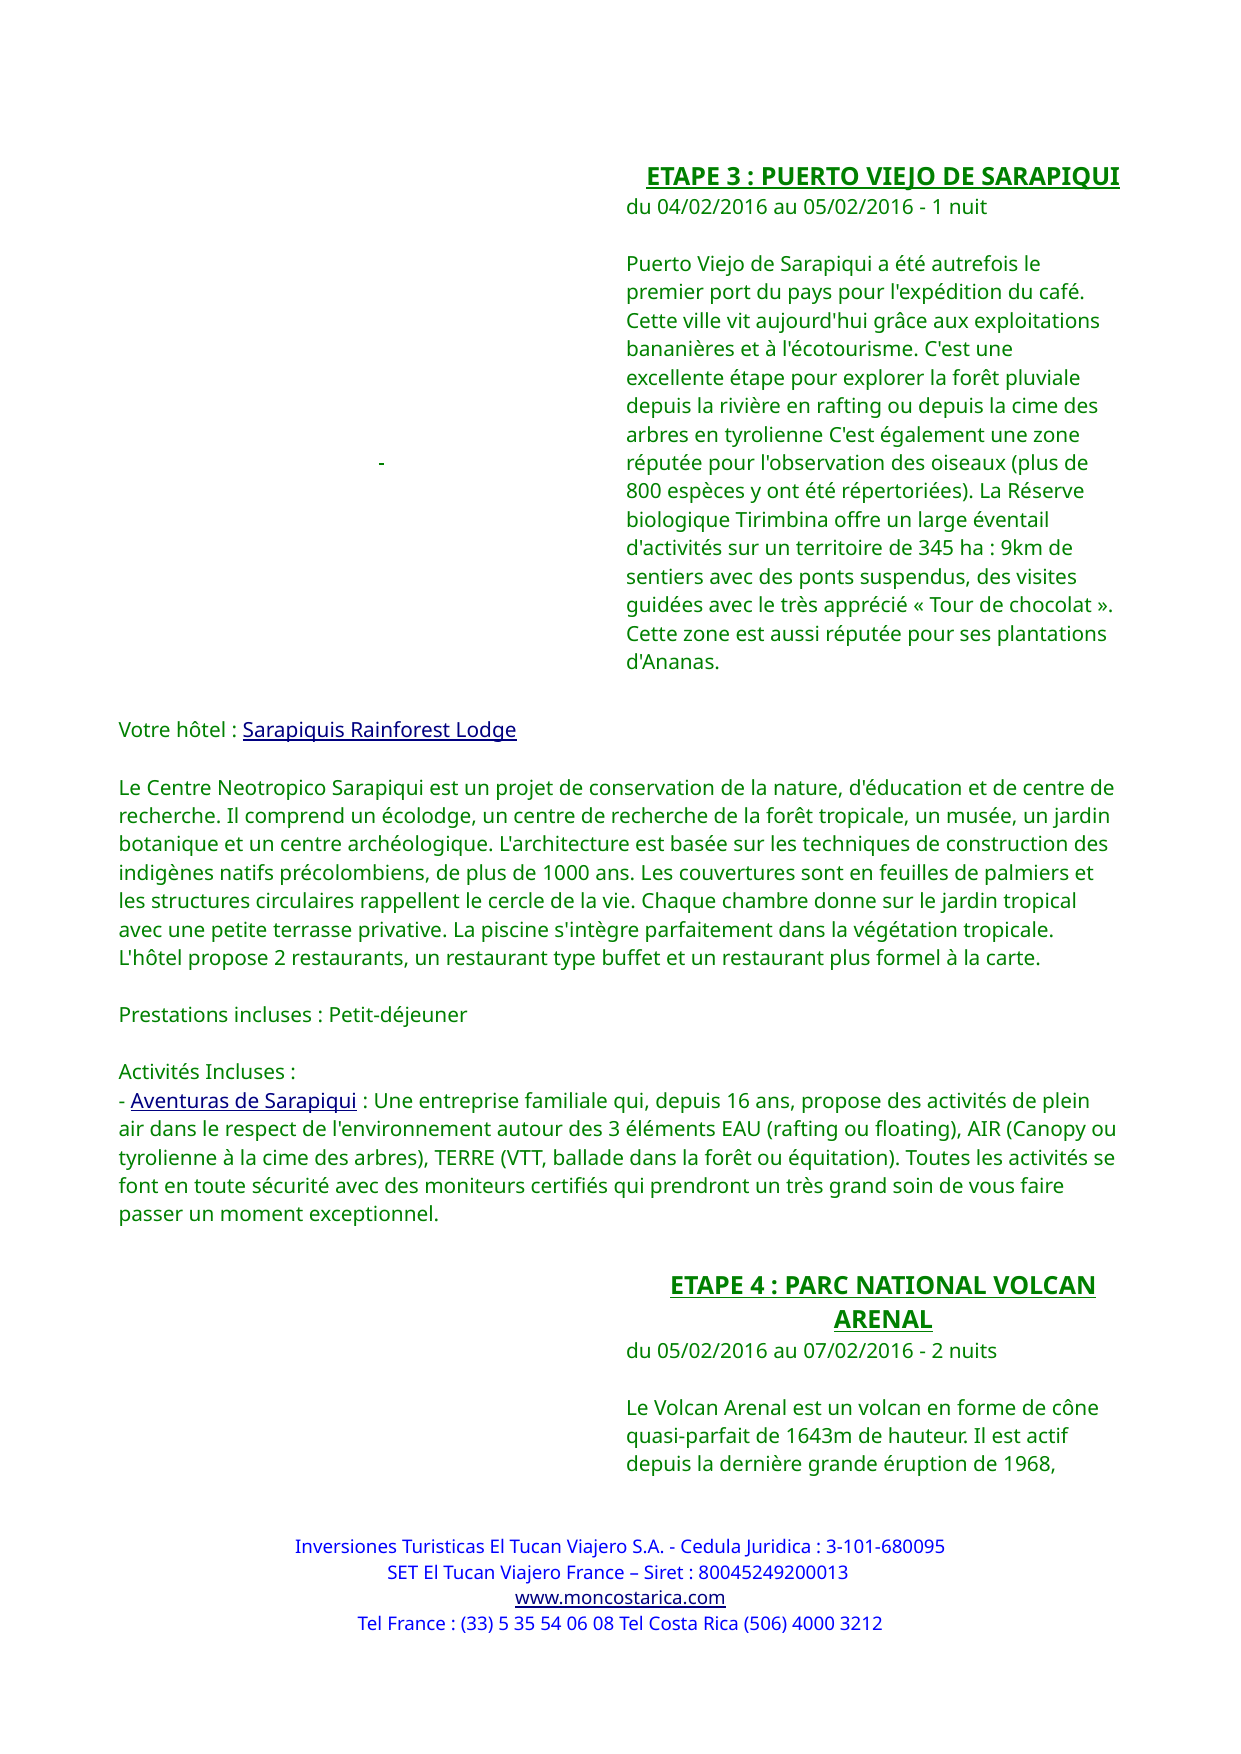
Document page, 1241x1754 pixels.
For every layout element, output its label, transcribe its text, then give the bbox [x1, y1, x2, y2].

table_header ETAPE 3 : PUERTO VIEJO DE SARAPIQUI du 04/02/2016 au 05/02/2016 - 1 nuit Puerto Viejo de Sarapiqui a été autrefois le premier port du pays pour l'expédition du café. Cette ville vit aujourd'hui grâce aux exploitations bananières et à l'écotourisme. C'est une excellente étape pour explorer la forêt pluviale depuis la rivière en rafting ou depuis la cime des arbres en tyrolienne C'est également une zone réputée pour l'observation des oiseaux (plus de 800 espèces y ont été répertoriées). La Réserve biologique Tirimbina offre un large éventail d'activités sur un territoire de 345 ha : 9km de sentiers avec des ponts suspendus, des visites guidées avec le très apprécié « Tour de chocolat ». Cette zone est aussi réputée pour ses plantations d'Ananas. [620, 153, 1122, 681]
table_header ETAPE 4 : PARC NATIONAL VOLCAN ARENAL du 05/02/2016 au 07/02/2016 - 2 nuits Le Volcan Arenal est un volcan en forme de cône quasi-parfait de 1643m de hauteur. Il est actif depuis la dernière grande éruption de 1968, [620, 1262, 1122, 1484]
table_header [118, 1262, 620, 1484]
text Activités Incluses : [118, 1057, 1122, 1086]
text Le Centre Neotropico Sarapiqui est un projet de conservation de la nature, d'éducation et de centre de recherche. Il comprend un écolodge, un centre de recherche de la forêt tropicale, un musée, un jardin botanique et un centre archéologique. L'architecture est basée sur les techniques de construction des indigènes natifs précolombiens, de plus de 1000 ans. Les couvertures sont en feuilles de palmiers et les structures circulaires rappellent le cercle de la vie. Chaque chambre donne sur le jardin tropical avec une petite terrasse privative. La piscine s'intègre parfaitement dans la végétation tropicale. L'hôtel propose 2 restaurants, un restaurant type buffet et un restaurant plus formel à la carte. [118, 773, 1122, 972]
text Prestations incluses : Petit-déjeuner [118, 1000, 1122, 1029]
text Votre hôtel : Sarapiquis Rainforest Lodge [118, 715, 1122, 744]
table_header [118, 153, 620, 681]
text - Aventuras de Sarapiqui : Une entreprise familiale qui, depuis 16 ans, propose des activités de plein air dans le respect de l'environnement autour des 3 éléments EAU (rafting ou floating), AIR (Canopy ou tyrolienne à la cime des arbres), TERRE (VTT, ballade dans la forêt ou équitation). Toutes les activités se font en toute sécurité avec des moniteurs certifiés qui prendront un très grand soin de vous faire passer un moment exceptionnel. [118, 1086, 1122, 1228]
